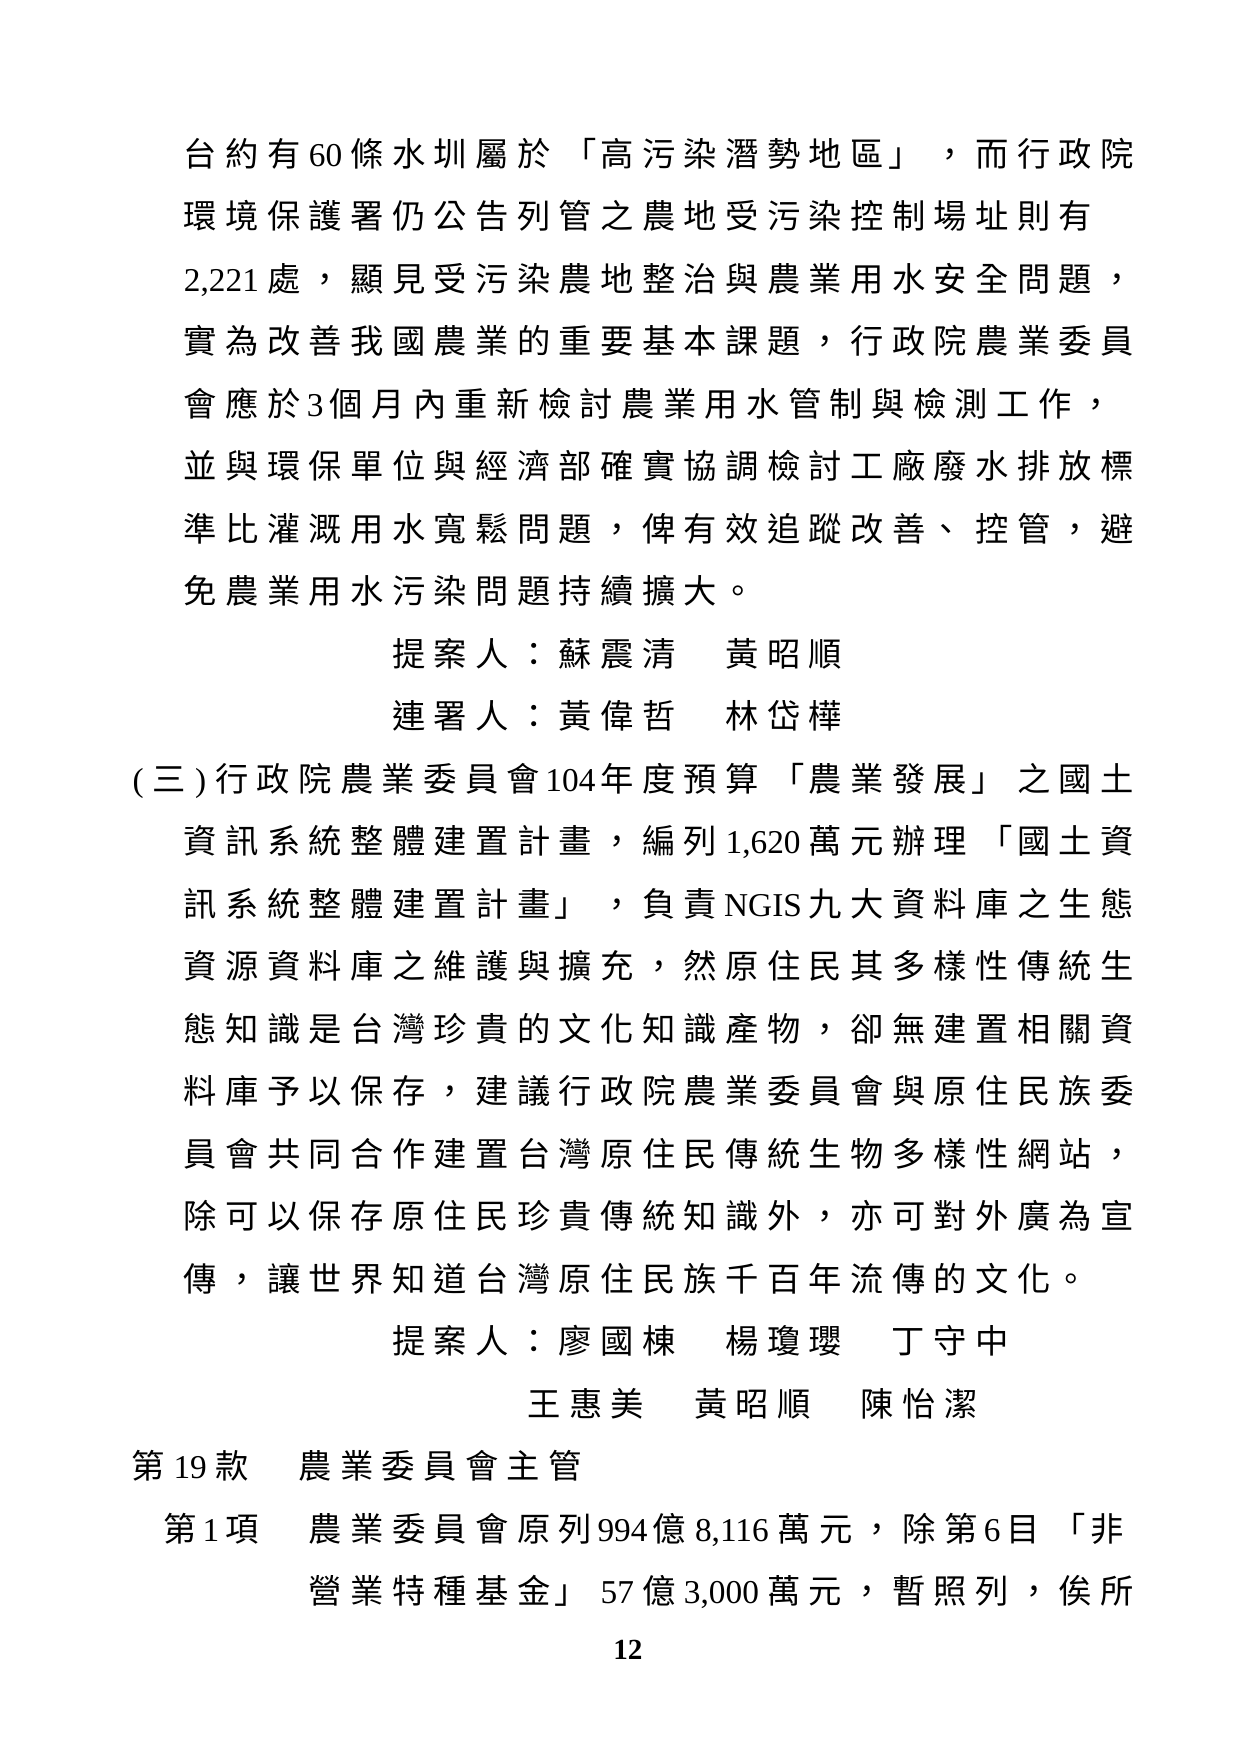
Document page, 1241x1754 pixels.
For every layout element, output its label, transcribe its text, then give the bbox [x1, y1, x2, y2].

text 第1項 農業委員會原列994億8,116萬元，除第6目「非營業特種基金」57億3,000萬元，暫照列，俟所 [158, 1485, 1148, 1610]
text 台約有60條水圳屬於「高污染潛勢地區」，而行政院環境保護署仍公告列管之農地受污染控制場址則有2,221處，顯見受污染農地整治與農業用水安全問題，實為改善我國農業的重要基本課題，行政院農業委員會應於3個月內重新檢討農業用水管制與檢測工作，並與環保單位與經濟部確實協調檢討工廠廢水排放標準比灌溉用水寬鬆問題，俾有效追蹤改善、控管，避免農業用水污染問題持續擴大。 [120, 110, 1148, 610]
text (三)行政院農業委員會104年度預算「農業發展」之國土資訊系統整體建置計畫，編列1,620萬元辦理「國土資訊系統整體建置計畫」，負責NGIS九大資料庫之生態資源資料庫之維護與擴充，然原住民其多樣性傳統生態知識是台灣珍貴的文化知識產物，卻無建置相關資料庫予以保存，建議行政院農業委員會與原住民族委員會共同合作建置台灣原住民傳統生物多樣性網站，除可以保存原住民珍貴傳統知識外，亦可對外廣為宣傳，讓世界知道台灣原住民族千百年流傳的文化。 [120, 735, 1148, 1298]
text 提案人：蘇震清 黃昭順 [384, 610, 1044, 673]
text 連署人：黃偉哲 林岱樺 [384, 673, 1044, 735]
text 提案人：廖國棟 楊瓊瓔 丁守中 王惠美 黃昭順 陳怡潔 [384, 1298, 1044, 1423]
text 第19款 農業委員會主管 [107, 1423, 1148, 1485]
